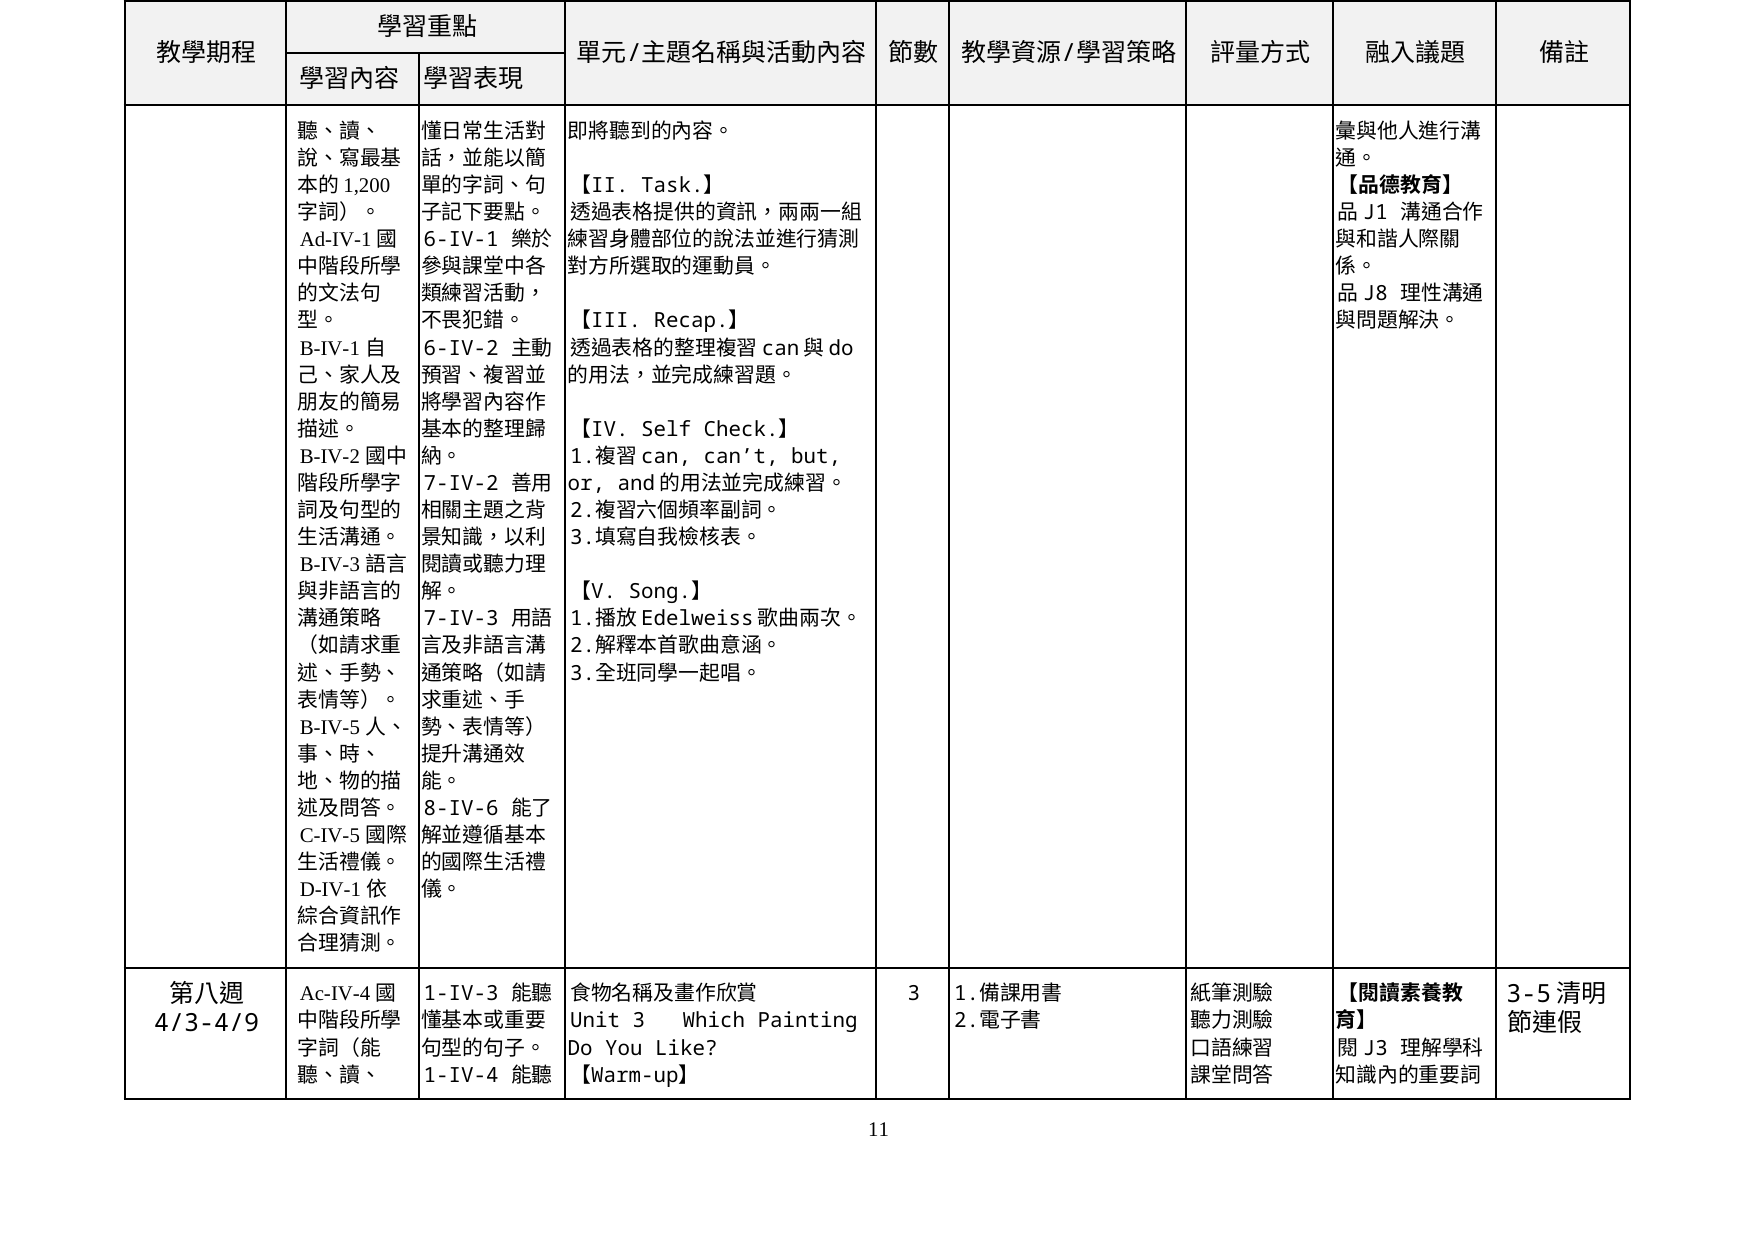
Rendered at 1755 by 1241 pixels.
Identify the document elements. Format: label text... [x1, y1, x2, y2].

table_cell 1-IV-3 能聽懂基本或重要句型的句子。 1-IV-4 能聽 [420, 969, 564, 1098]
table_cell 懂日常生活對話，並能以簡單的字詞、句子記下要點。 6-IV-1 樂於參與課堂中各類練習活動，不畏犯錯。 6-IV-2 主動預習、複習並將學習內容作基本的整理歸納。 7-IV-2 善用相關主題之背景知識，以利閱讀或聽力理解。 7-IV-3 用語言及非語言溝通策略（如請求重述、手勢、表情等）提升溝通效能。 8-IV-6 能了解並遵循基本的國際生活禮儀。 [420, 106, 564, 967]
table_cell 聽、讀、說、寫最基本的1,200字詞）。 Ad-IV-1 國中階段所學的文法句型。 B-IV-1 自己、家人及朋友的簡易描述。 B-IV-2 國中階段所學字詞及句型的生活溝通。 B-IV-3 語言與非語言的溝通策略（如請求重述、手勢、表情等）。 B-IV-5 人、事、時、地、物的描述及問答。 C-IV-5 國際生活禮儀。 D-IV-1 依綜合資訊作合理猜測。 [287, 106, 418, 967]
table_cell 3 [877, 969, 948, 1098]
table_header 教學期程 [126, 2, 285, 104]
table_cell [126, 106, 285, 967]
table_header 學習重點 [287, 2, 564, 52]
table_header 節數 [877, 2, 948, 104]
table_cell 【閱讀素養教育】 閱J3 理解學科知識內的重要詞 [1334, 969, 1495, 1098]
table_cell 彙與他人進行溝通。 【品德教育】 品J1 溝通合作與和諧人際關係。 品J8 理性溝通與問題解決。 [1334, 106, 1495, 967]
table_cell 即將聽到的內容。 【II. Task.】 透過表格提供的資訊，兩兩一組練習身體部位的說法並進行猜測對方所選取的運動員。 【III. Recap.】 透過表格的整理複習can與do的用法，並完成練習題。 【IV. Self Check.】 1.複習can, can’t, but, or, and的用法並完成練習。 2.複習六個頻率副詞。 3.填寫自我檢核表。 【V. Song.】 1.播放Edelweiss歌曲兩次。 2.解釋本首歌曲意涵。 3.全班同學一起唱。 [566, 106, 875, 967]
table_header 備註 [1497, 2, 1629, 104]
table_cell [877, 106, 948, 967]
table_header 融入議題 [1334, 2, 1495, 104]
table_cell 第八週 4/3-4/9 [126, 969, 285, 1098]
table_header 評量方式 [1187, 2, 1332, 104]
table_cell [1497, 106, 1629, 967]
table_cell 紙筆測驗 聽力測驗 口語練習 課堂問答 [1187, 969, 1332, 1098]
table_cell 學習表現 [420, 54, 564, 104]
table_cell Ac-IV-4 國中階段所學字詞（能聽、讀、 [287, 969, 418, 1098]
table_cell 1.備課用書 2.電子書 [950, 969, 1185, 1098]
table_cell 學習內容 [287, 54, 418, 104]
table_cell [950, 106, 1185, 967]
table_cell [1187, 106, 1332, 967]
table_header 教學資源/學習策略 [950, 2, 1185, 104]
table_header 單元/主題名稱與活動內容 [566, 2, 875, 104]
table_cell 3-5清明節連假 [1497, 969, 1629, 1098]
table_cell 食物名稱及畫作欣賞 Unit 3 Which Painting Do You Like? 【Warm-up】 [566, 969, 875, 1098]
